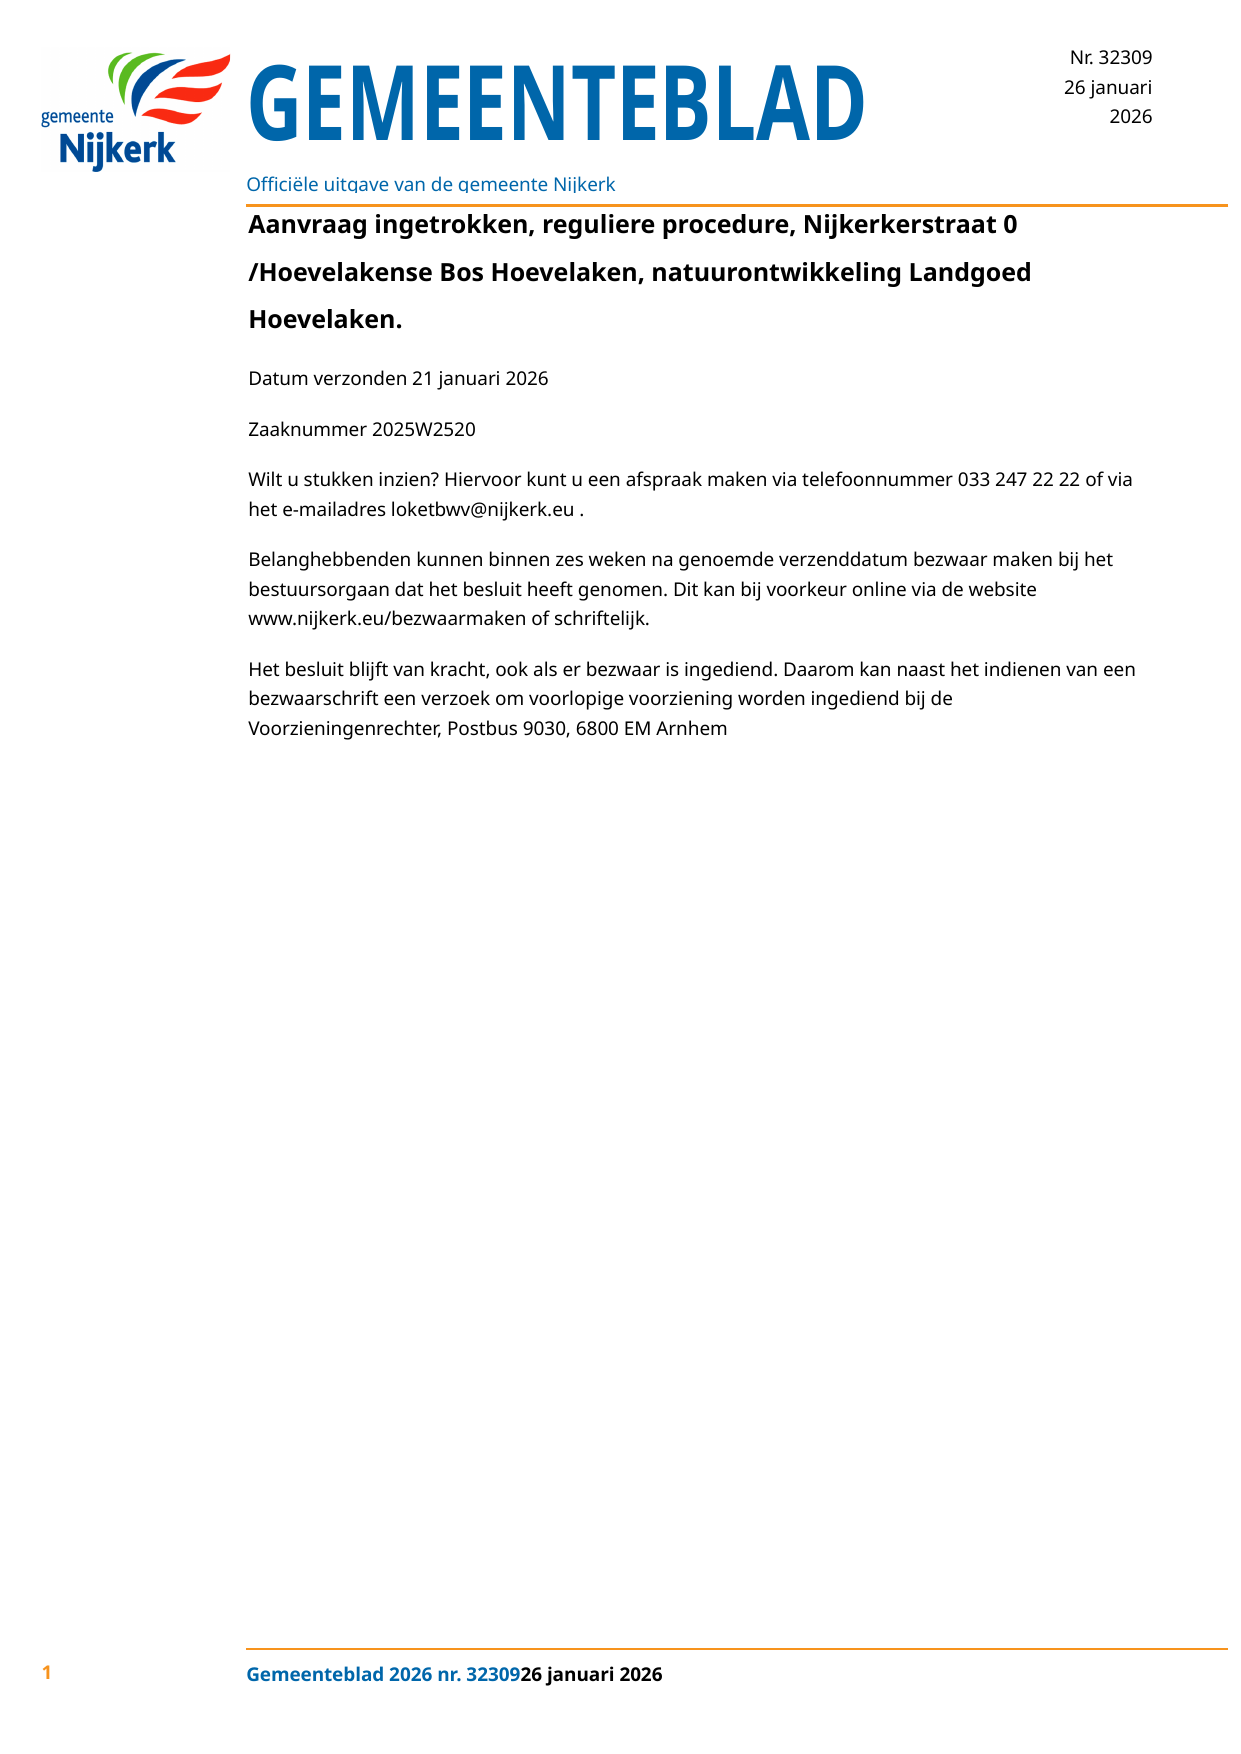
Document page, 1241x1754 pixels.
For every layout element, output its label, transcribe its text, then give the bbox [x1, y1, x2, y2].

text Het besluit blijft van kracht, ook als er bezwaar is ingediend. Daarom kan naast het indienen van een bezwaarschrift een verzoek om voorlopige voorziening worden ingediend bij de Voorzieningenrechter, Postbus 9030, 6800 EM Arnhem [248, 656, 1152, 741]
text Datum verzonden 21 januari 2026 [248, 366, 1152, 391]
picture [41, 47, 231, 172]
text Wilt u stukken inzien? Hiervoor kunt u een afspraak maken via telefoonnummer 033 247 22 22 of via het e-mailadres loketbwv@nijkerk.eu . [248, 466, 1152, 522]
text Zaaknummer 2025W2520 [248, 416, 1152, 442]
text Belanghebbenden kunnen binnen zes weken na genoemde verzenddatum bezwaar maken bij het bestuursorgaan dat het besluit heeft genomen. Dit kan bij voorkeur online via de website www.nijkerk.eu/bezwaarmaken of schriftelijk. [248, 546, 1152, 631]
text Aanvraag ingetrokken, reguliere procedure, Nijkerkerstraat 0 /Hoevelakense Bos Hoevelaken, natuurontwikkeling Landgoed Hoevelaken. [248, 207, 1152, 336]
